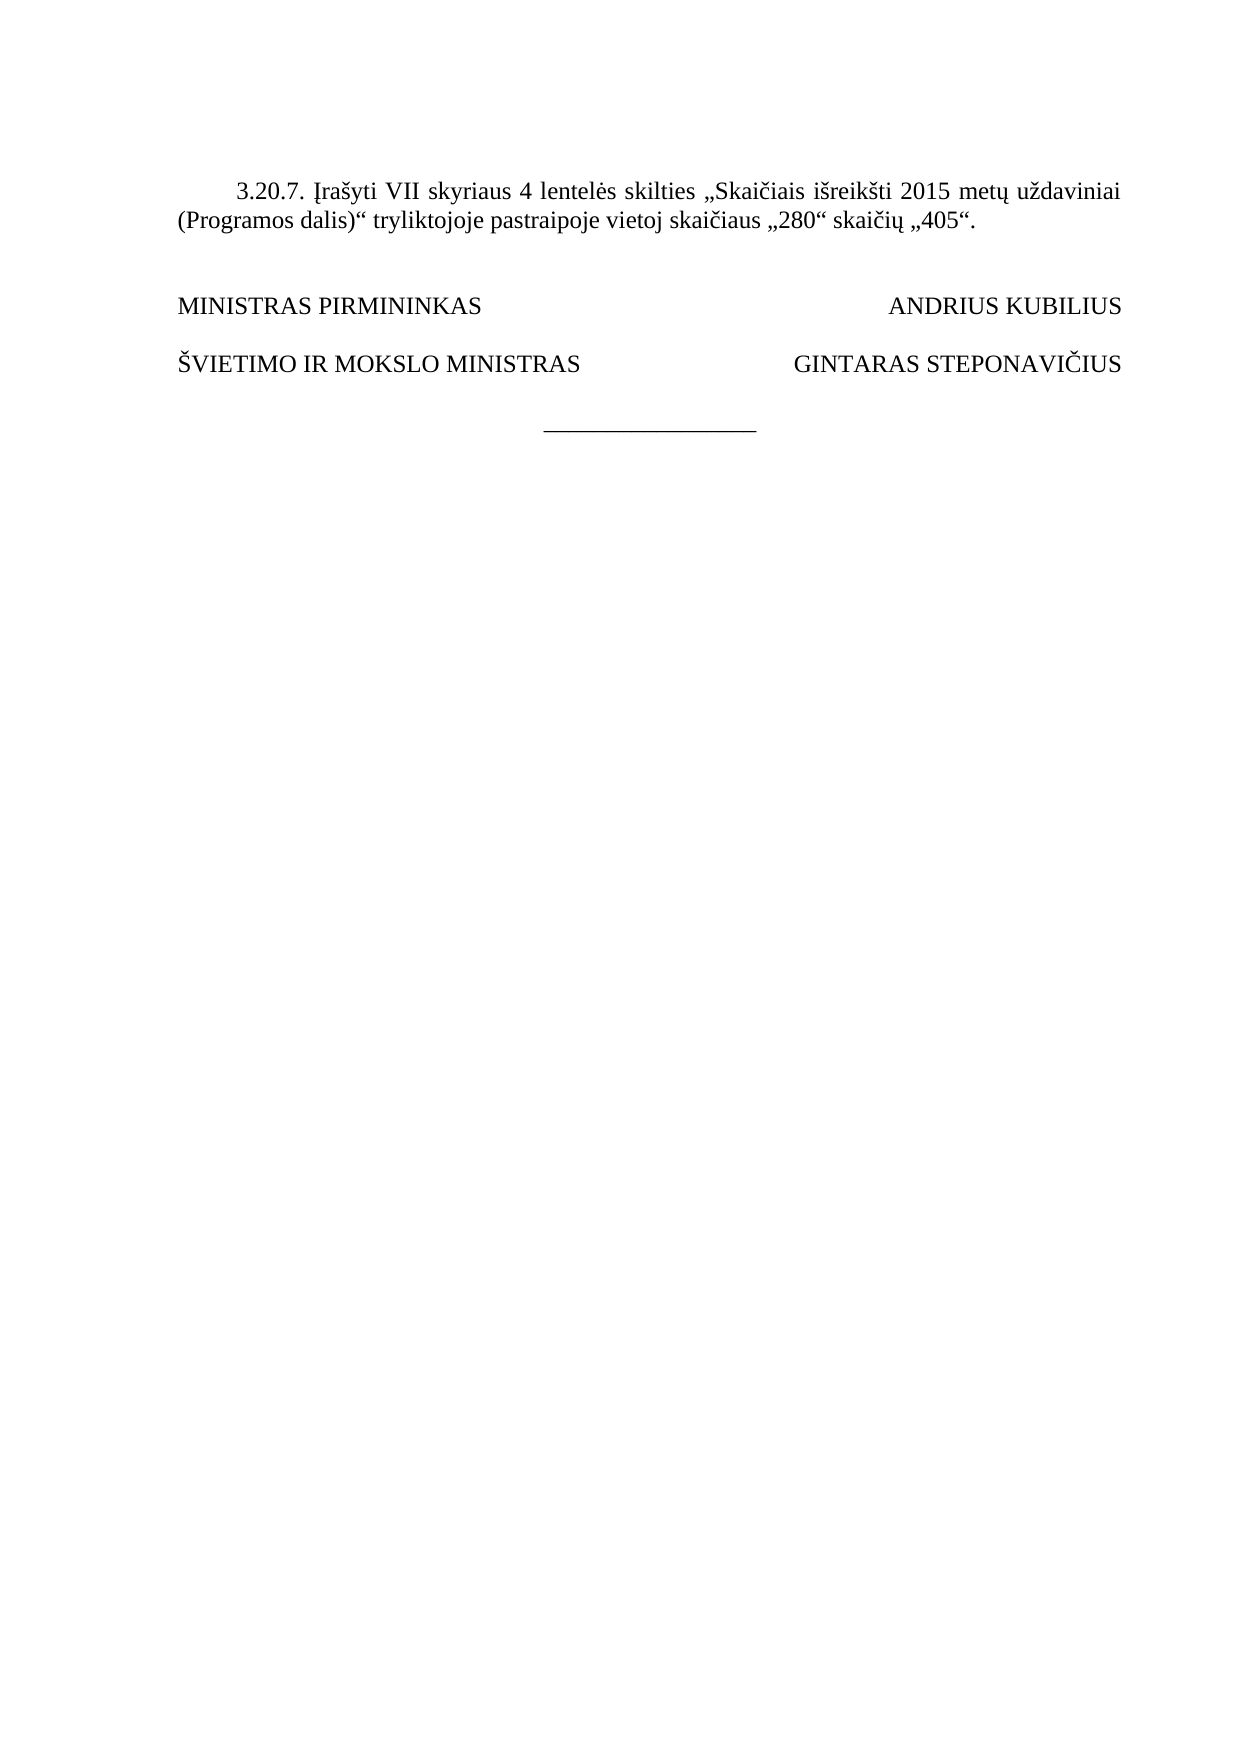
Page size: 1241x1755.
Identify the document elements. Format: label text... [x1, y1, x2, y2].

text Švietimo ir mokslo ministras Gintaras Steponavičius [177, 349, 1122, 378]
text 3.20.7. Įrašyti VII skyriaus 4 lentelės skilties „Skaičiais išreikšti 2015 metų uždaviniai (Programos dalis)“ tryliktojoje pastraipoje vietoj skaičiaus „280“ skaičių „405“. [177, 176, 1122, 234]
text Ministras Pirmininkas Andrius Kubilius [177, 291, 1122, 320]
text _________________ [177, 406, 1122, 435]
